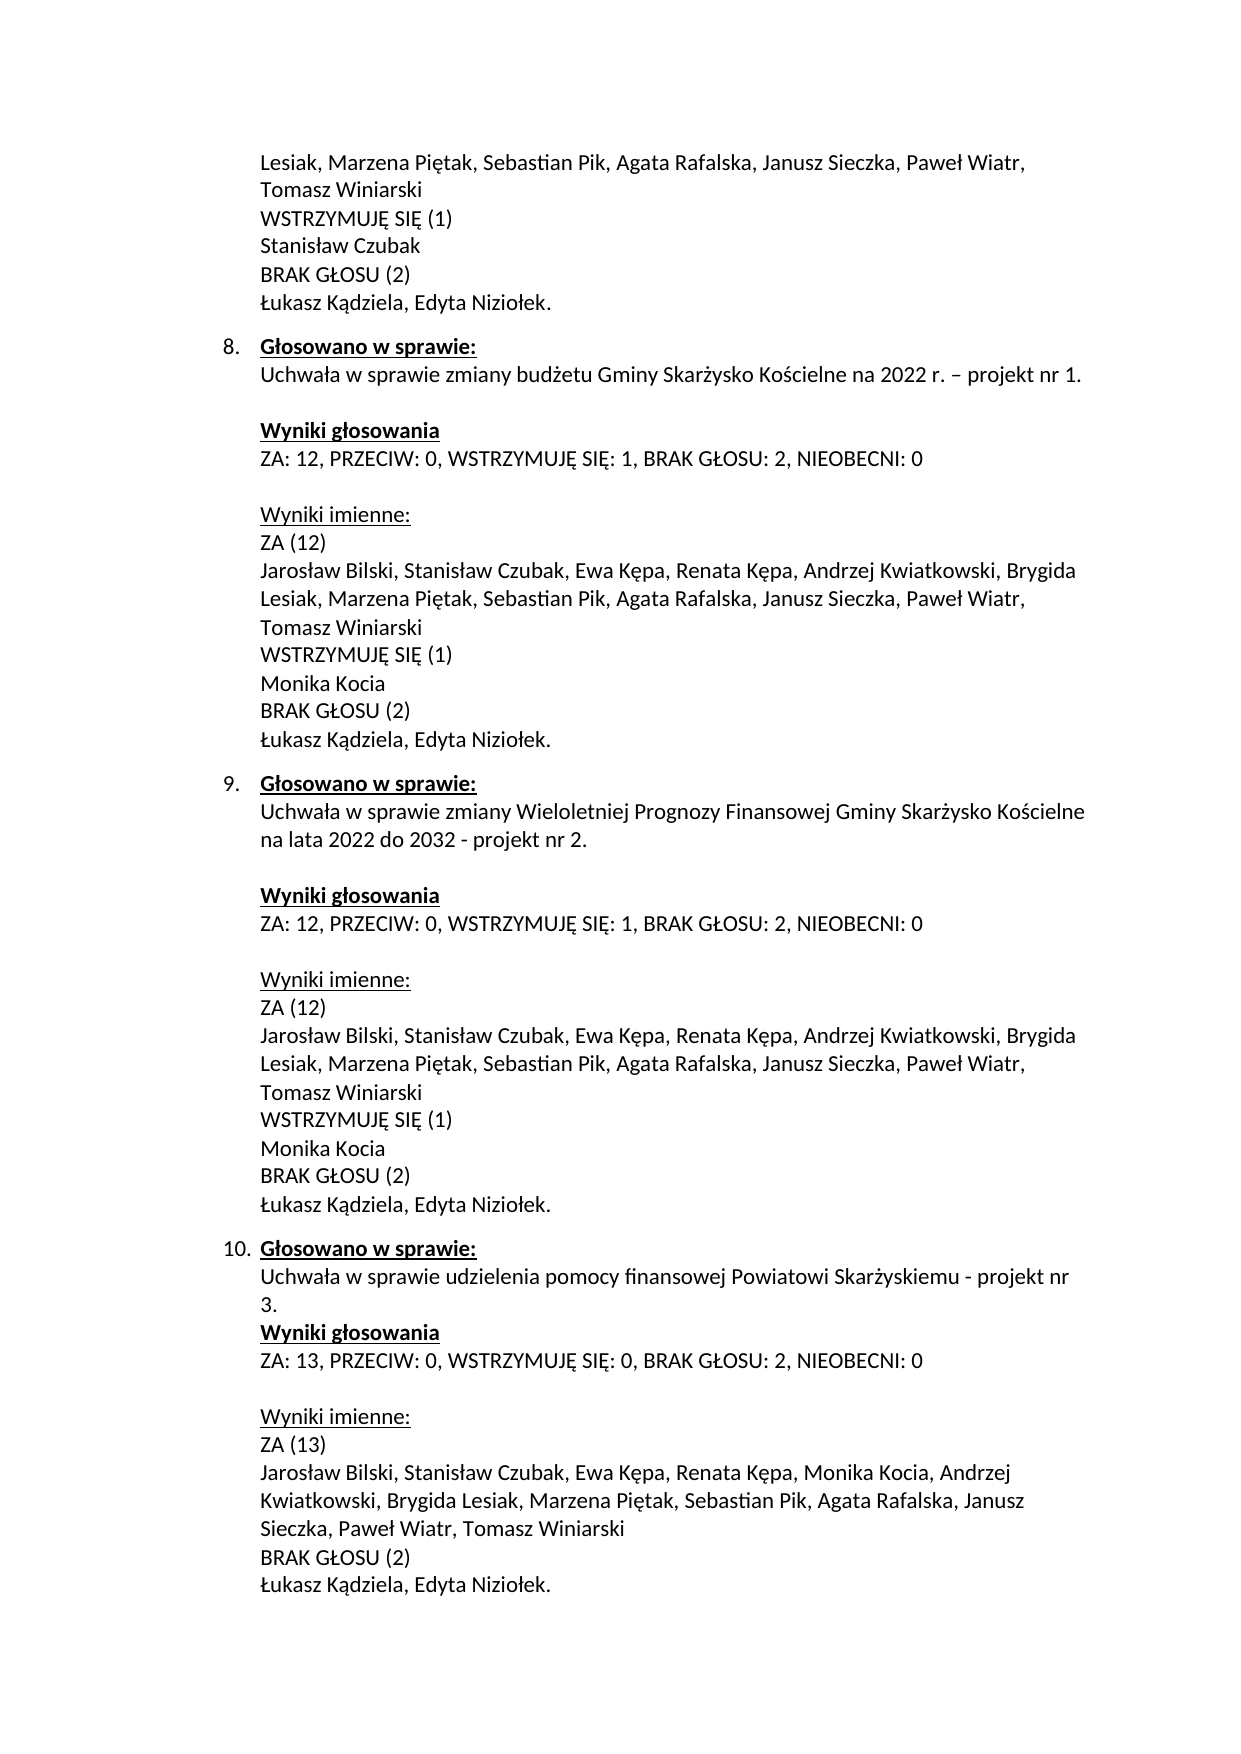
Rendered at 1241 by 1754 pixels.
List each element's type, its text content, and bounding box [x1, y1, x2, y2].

list Lesiak, Marzena Piętak, Sebastian Pik, Agata Rafalska, Janusz Sieczka, Paweł Wiatr, Tomasz Winiarski WSTRZYMUJĘ SIĘ (1) Stanisław Czubak BRAK GŁOSU (2) Łukasz Kądziela, Edyta Niziołek. [223, 148, 1093, 316]
list Głosowano w sprawie: Uchwała w sprawie zmiany budżetu Gminy Skarżysko Kościelne na 2022 r. – projekt nr 1. Wyniki głosowania ZA: 12, PRZECIW: 0, WSTRZYMUJĘ SIĘ: 1, BRAK GŁOSU: 2, NIEOBECNI: 0 Wyniki imienne: ZA (12) Jarosław Bilski, Stanisław Czubak, Ewa Kępa, Renata Kępa, Andrzej Kwiatkowski, Brygida Lesiak, Marzena Piętak, Sebastian Pik, Agata Rafalska, Janusz Sieczka, Paweł Wiatr, Tomasz Winiarski WSTRZYMUJĘ SIĘ (1) Monika Kocia BRAK GŁOSU (2) Łukasz Kądziela, Edyta Niziołek. [223, 332, 1093, 753]
list Głosowano w sprawie: Uchwała w sprawie zmiany Wieloletniej Prognozy Finansowej Gminy Skarżysko Kościelne na lata 2022 do 2032 - projekt nr 2. Wyniki głosowania ZA: 12, PRZECIW: 0, WSTRZYMUJĘ SIĘ: 1, BRAK GŁOSU: 2, NIEOBECNI: 0 Wyniki imienne: ZA (12) Jarosław Bilski, Stanisław Czubak, Ewa Kępa, Renata Kępa, Andrzej Kwiatkowski, Brygida Lesiak, Marzena Piętak, Sebastian Pik, Agata Rafalska, Janusz Sieczka, Paweł Wiatr, Tomasz Winiarski WSTRZYMUJĘ SIĘ (1) Monika Kocia BRAK GŁOSU (2) Łukasz Kądziela, Edyta Niziołek. [223, 769, 1093, 1218]
list Głosowano w sprawie: Uchwała w sprawie udzielenia pomocy finansowej Powiatowi Skarżyskiemu - projekt nr 3. Wyniki głosowania ZA: 13, PRZECIW: 0, WSTRZYMUJĘ SIĘ: 0, BRAK GŁOSU: 2, NIEOBECNI: 0 Wyniki imienne: ZA (13) Jarosław Bilski, Stanisław Czubak, Ewa Kępa, Renata Kępa, Monika Kocia, Andrzej Kwiatkowski, Brygida Lesiak, Marzena Piętak, Sebastian Pik, Agata Rafalska, Janusz Sieczka, Paweł Wiatr, Tomasz Winiarski BRAK GŁOSU (2) Łukasz Kądziela, Edyta Niziołek. [223, 1234, 1093, 1599]
